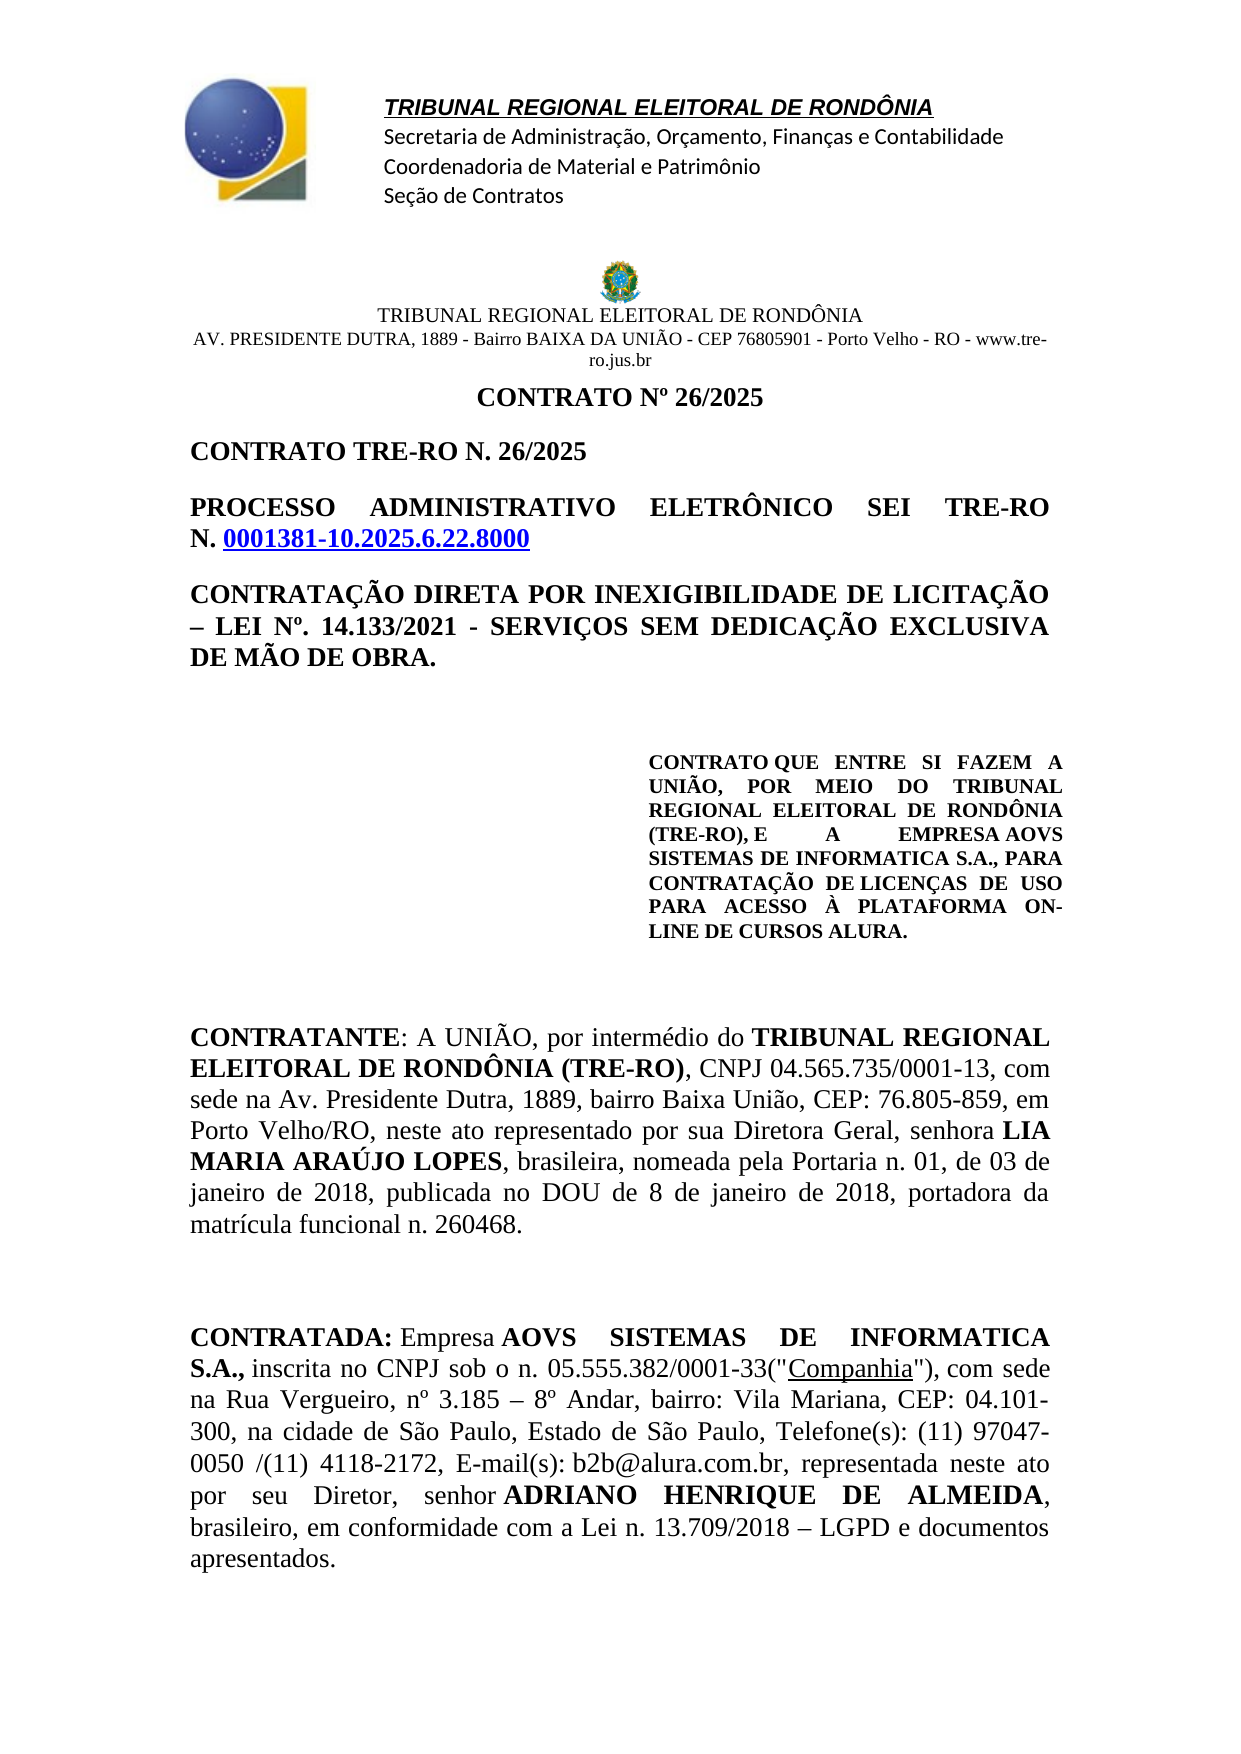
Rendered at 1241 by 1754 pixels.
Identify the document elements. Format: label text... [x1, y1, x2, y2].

text AV. PRESIDENTE DUTRA, 1889 - Bairro BAIXA DA UNIÃO - CEP 76805901 - Porto Velho - RO - www.tre-ro.jus.br [177, 327, 1063, 371]
text Contrato Nº 26/2025 [177, 381, 1063, 412]
text CONTRATAÇÃO DIRETA POR INEXIGIBILIDADE DE LICITAÇÃO – LEI Nº. 14.133/2021 - SERVIÇOS SEM DEDICAÇÃO EXCLUSIVA DE MÃO DE OBRA. [190, 578, 1051, 672]
text PROCESSO ADMINISTRATIVO ELETRÔNICO SEI TRE-RO N. 0001381-10.2025.6.22.8000 [190, 491, 1051, 553]
text TRIBUNAL REGIONAL ELEITORAL DE RONDÔNIA [177, 303, 1063, 327]
text CONTRATANTE: A UNIÃO, por intermédio do TRIBUNAL REGIONAL ELEITORAL DE RONDÔNIA (TRE-RO), CNPJ 04.565.735/0001-13, com sede na Av. Presidente Dutra, 1889, bairro Baixa União, CEP: 76.805-859, em Porto Velho/RO, neste ato representado por sua Diretora Geral, senhora LIA MARIA ARAÚJO LOPES, brasileira, nomeada pela Portaria n. 01, de 03 de janeiro de 2018, publicada no DOU de 8 de janeiro de 2018, portadora da matrícula funcional n. 260468. [190, 1021, 1051, 1239]
text CONTRATO QUE ENTRE SI FAZEM A UNIÃO, POR MEIO DO TRIBUNAL REGIONAL ELEITORAL DE RONDÔNIA (TRE-RO), E A EMPRESA AOVS SISTEMAS DE INFORMATICA S.A., PARA CONTRATAÇÃO DE LICENÇAS DE USO PARA ACESSO À PLATAFORMA ON-LINE DE CURSOS ALURA. [648, 750, 1063, 943]
text CONTRATO TRE-RO N. 26/2025 [190, 435, 1051, 466]
text CONTRATADA: Empresa AOVS SISTEMAS DE INFORMATICA S.A., inscrita no CNPJ sob o n. 05.555.382/0001-33("Companhia"), com sede na Rua Vergueiro, nº 3.185 – 8º Andar, bairro: Vila Mariana, CEP: 04.101-300, na cidade de São Paulo, Estado de São Paulo, Telefone(s): (11) 97047-0050 /(11) 4118-2172, E-mail(s): b2b@alura.com.br, representada neste ato por seu Diretor, senhor ADRIANO HENRIQUE DE ALMEIDA, brasileiro, em conformidade com a Lei n. 13.709/2018 – LGPD e documentos apresentados. [190, 1321, 1051, 1573]
